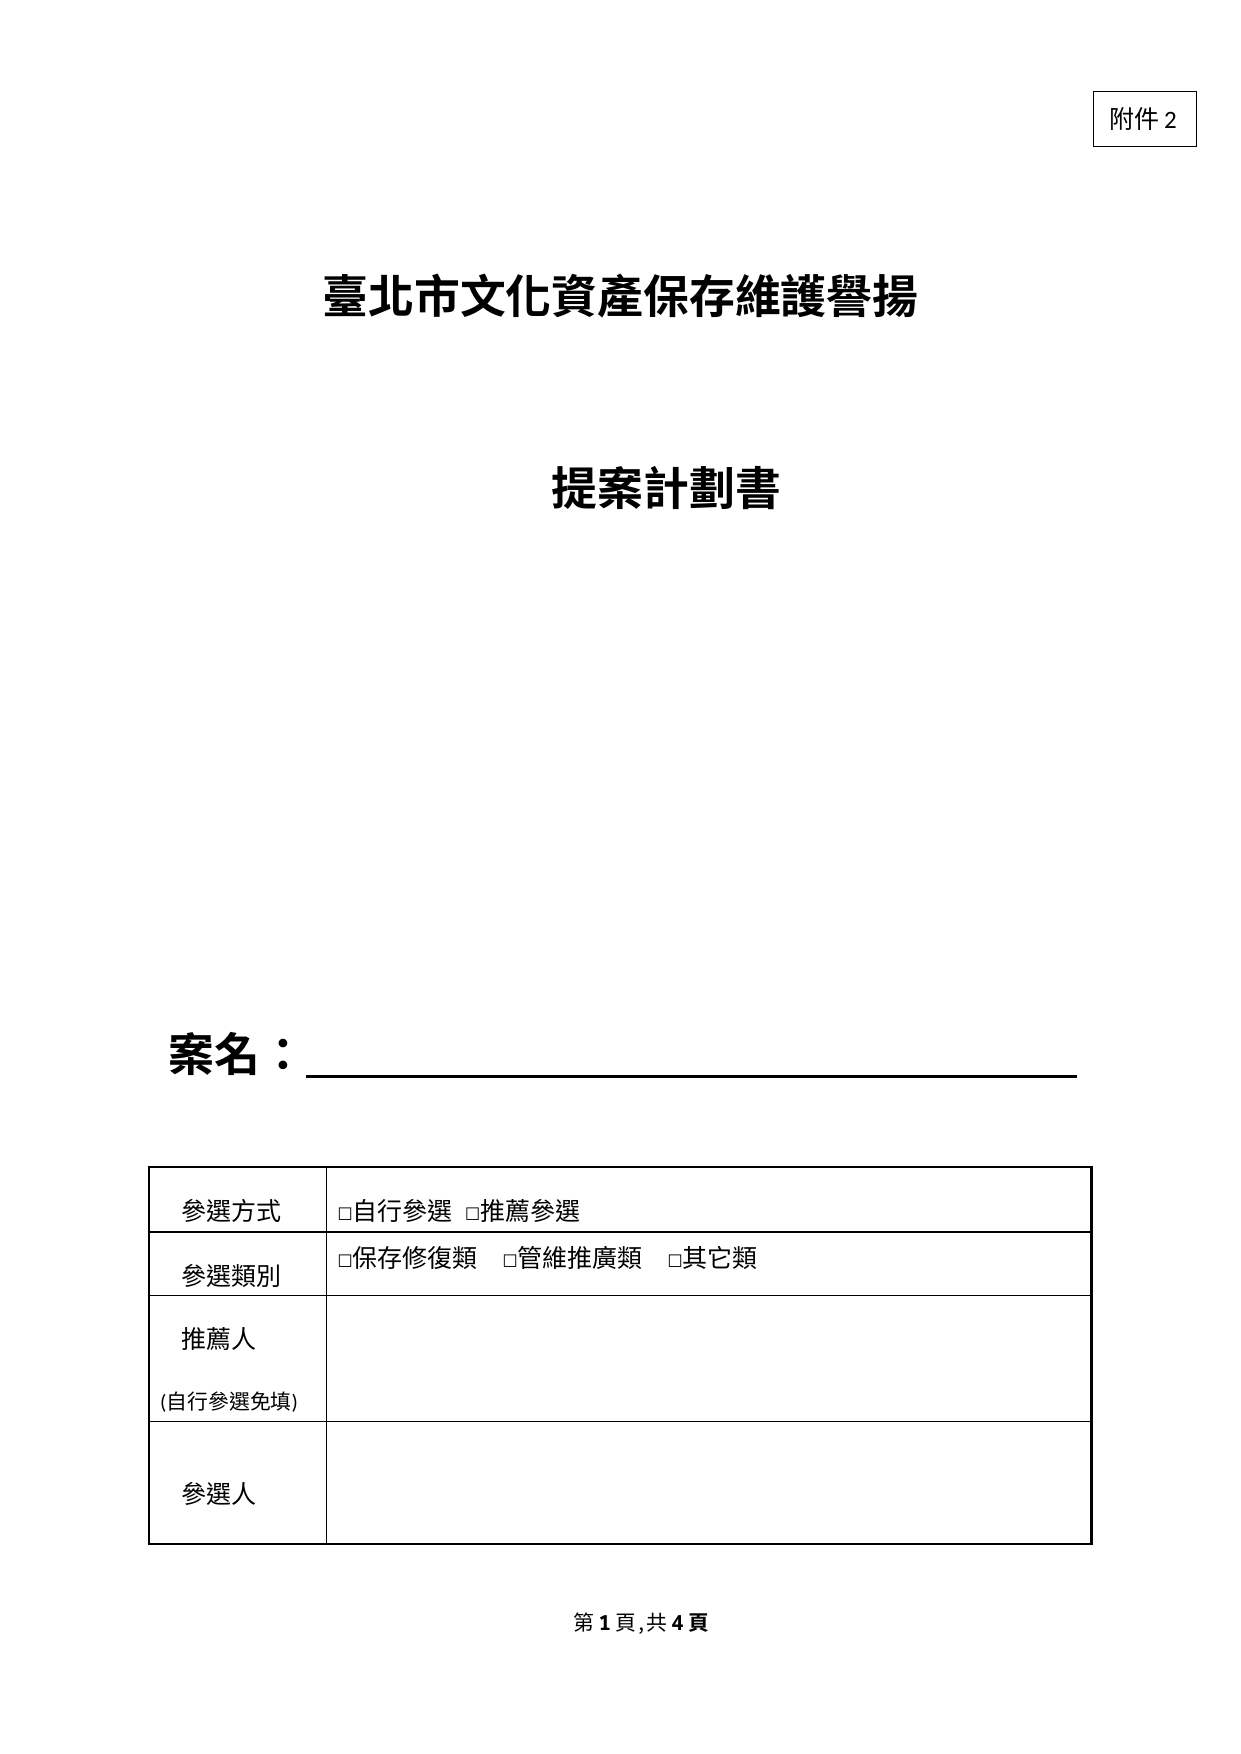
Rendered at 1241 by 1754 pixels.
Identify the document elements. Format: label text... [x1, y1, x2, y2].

table_header ☐自行參選 ☐推薦參選 [327, 1168, 1090, 1231]
text 提案計劃書 [148, 412, 1092, 537]
text 案名： [148, 978, 1092, 1103]
table_cell 參選類別 [150, 1233, 326, 1295]
table_cell [327, 1422, 1090, 1543]
table_cell ☐保存修復類 ☐管維推廣類 ☐其它類 [327, 1233, 1090, 1295]
text 臺北市文化資產保存維護譽揚 [148, 221, 1092, 346]
table_cell [327, 1296, 1090, 1421]
table_header 參選方式 [150, 1168, 326, 1231]
table_cell 參選人 [150, 1422, 326, 1543]
text 附件2 [1109, 99, 1181, 135]
table_cell 推薦人 (自行參選免填) [150, 1296, 326, 1421]
